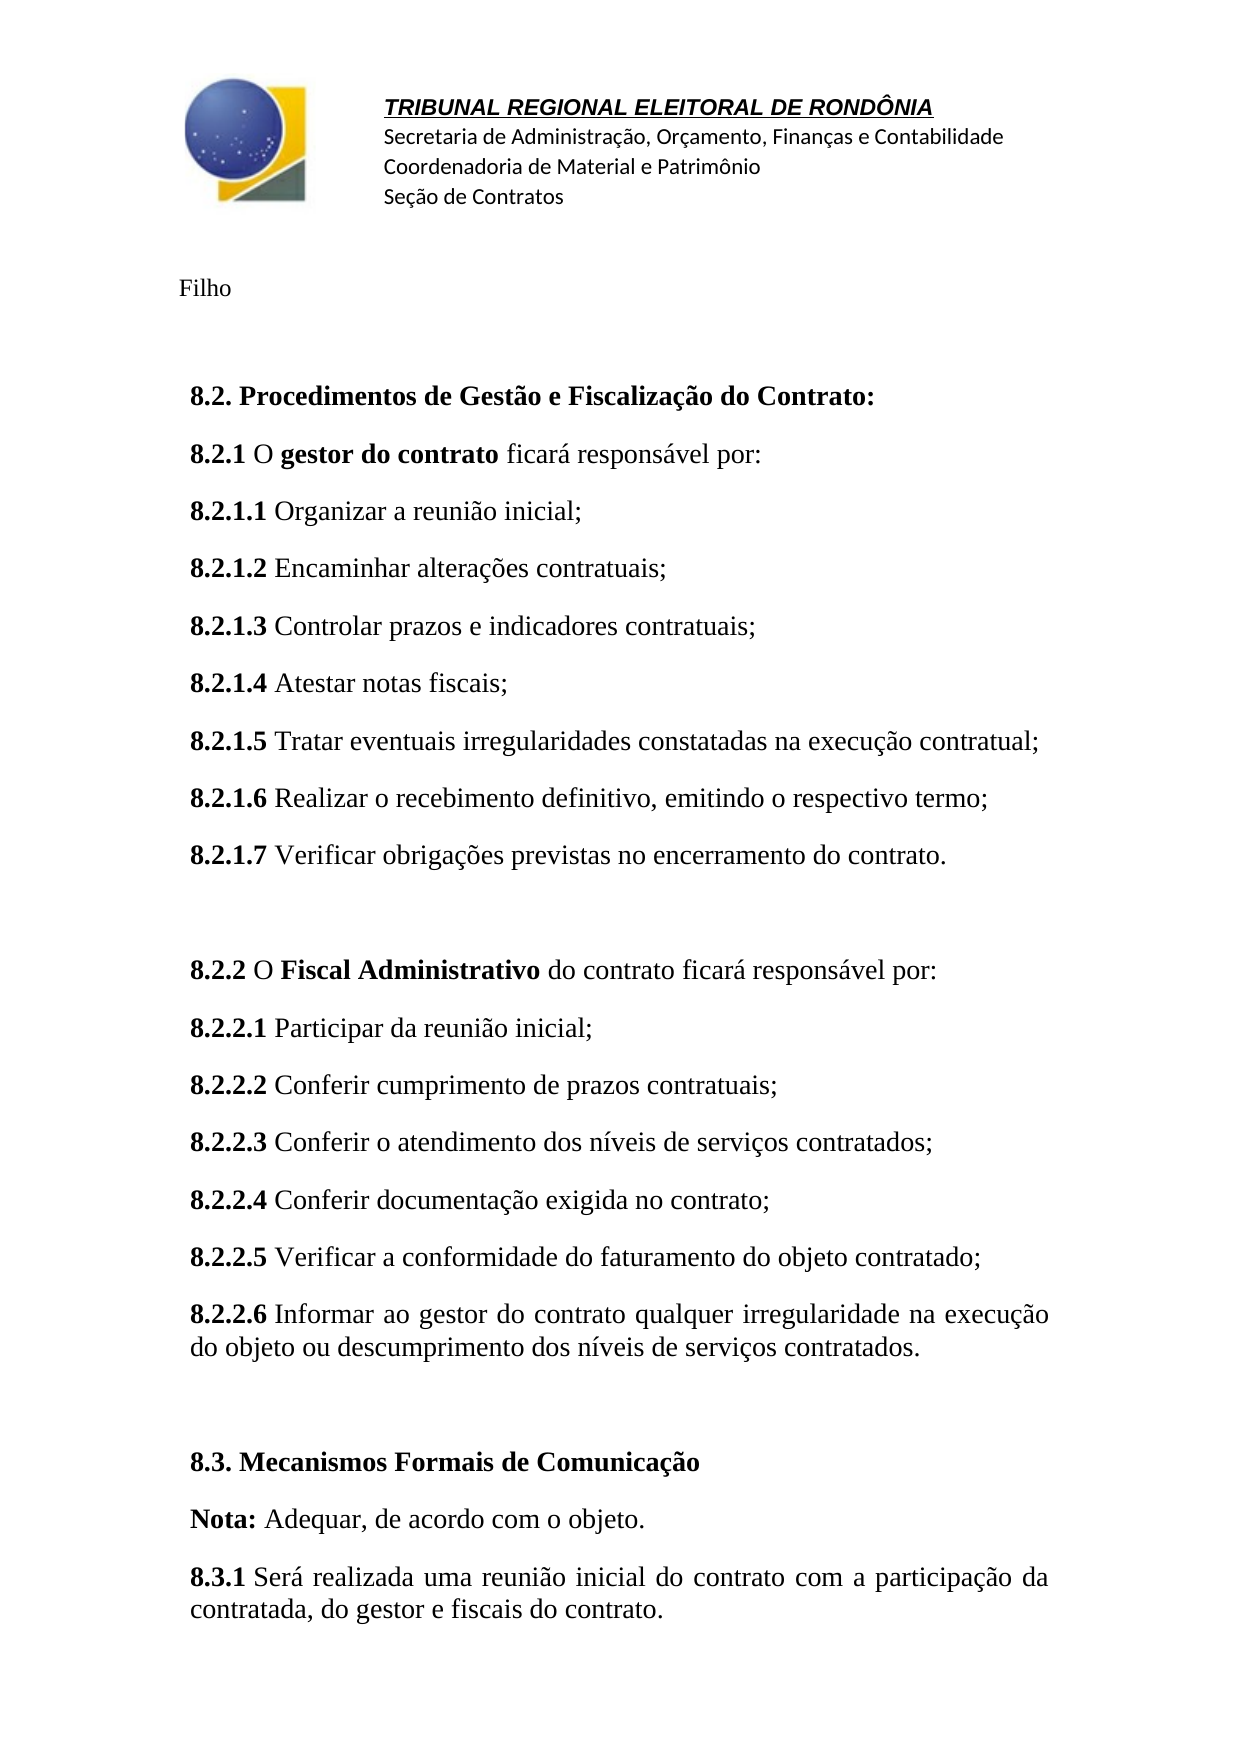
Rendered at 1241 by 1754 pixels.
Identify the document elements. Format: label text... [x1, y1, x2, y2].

table_cell [976, 261, 1240, 313]
text 8.2.1.5 Tratar eventuais irregularidades constatadas na execução contratual; [190, 724, 1051, 756]
text 8.2. Procedimentos de Gestão e Fiscalização do Contrato: [190, 379, 1051, 412]
text 8.3. Mecanismos Formais de Comunicação [190, 1445, 1051, 1477]
text 8.2.1.7 Verificar obrigações previstas no encerramento do contrato. [190, 838, 1051, 871]
text 8.2.1.6 Realizar o recebimento definitivo, emitindo o respectivo termo; [190, 781, 1051, 813]
text 8.2.1.3 Controlar prazos e indicadores contratuais; [190, 609, 1051, 641]
table_cell Filho [177, 261, 445, 313]
text 8.2.2.2 Conferir cumprimento de prazos contratuais; [190, 1068, 1051, 1100]
text 8.2.2.6 Informar ao gestor do contrato qualquer irregularidade na execução do objeto ou descumprimento dos níveis de serviços contratados. [190, 1298, 1051, 1362]
text 8.2.1 O gestor do contrato ficará responsável por: [190, 437, 1051, 469]
text 8.2.1.2 Encaminhar alterações contratuais; [190, 551, 1051, 584]
table_cell [445, 261, 710, 313]
text 8.2.2.1 Participar da reunião inicial; [190, 1011, 1051, 1043]
text 8.2.2.3 Conferir o atendimento dos níveis de serviços contratados; [190, 1125, 1051, 1158]
text 8.2.1.4 Atestar notas fiscais; [190, 666, 1051, 699]
text 8.2.2.5 Verificar a conformidade do faturamento do objeto contratado; [190, 1240, 1051, 1273]
text 8.2.2 O Fiscal Administrativo do contrato ficará responsável por: [190, 953, 1051, 986]
text 8.2.2.4 Conferir documentação exigida no contrato; [190, 1183, 1051, 1215]
text 8.3.1 Será realizada uma reunião inicial do contrato com a participação da contratada, do gestor e fiscais do contrato. [190, 1559, 1051, 1624]
text 8.2.1.1 Organizar a reunião inicial; [190, 494, 1051, 526]
text Nota: Adequar, de acordo com o objeto. [190, 1502, 1051, 1534]
table_cell [710, 261, 976, 313]
